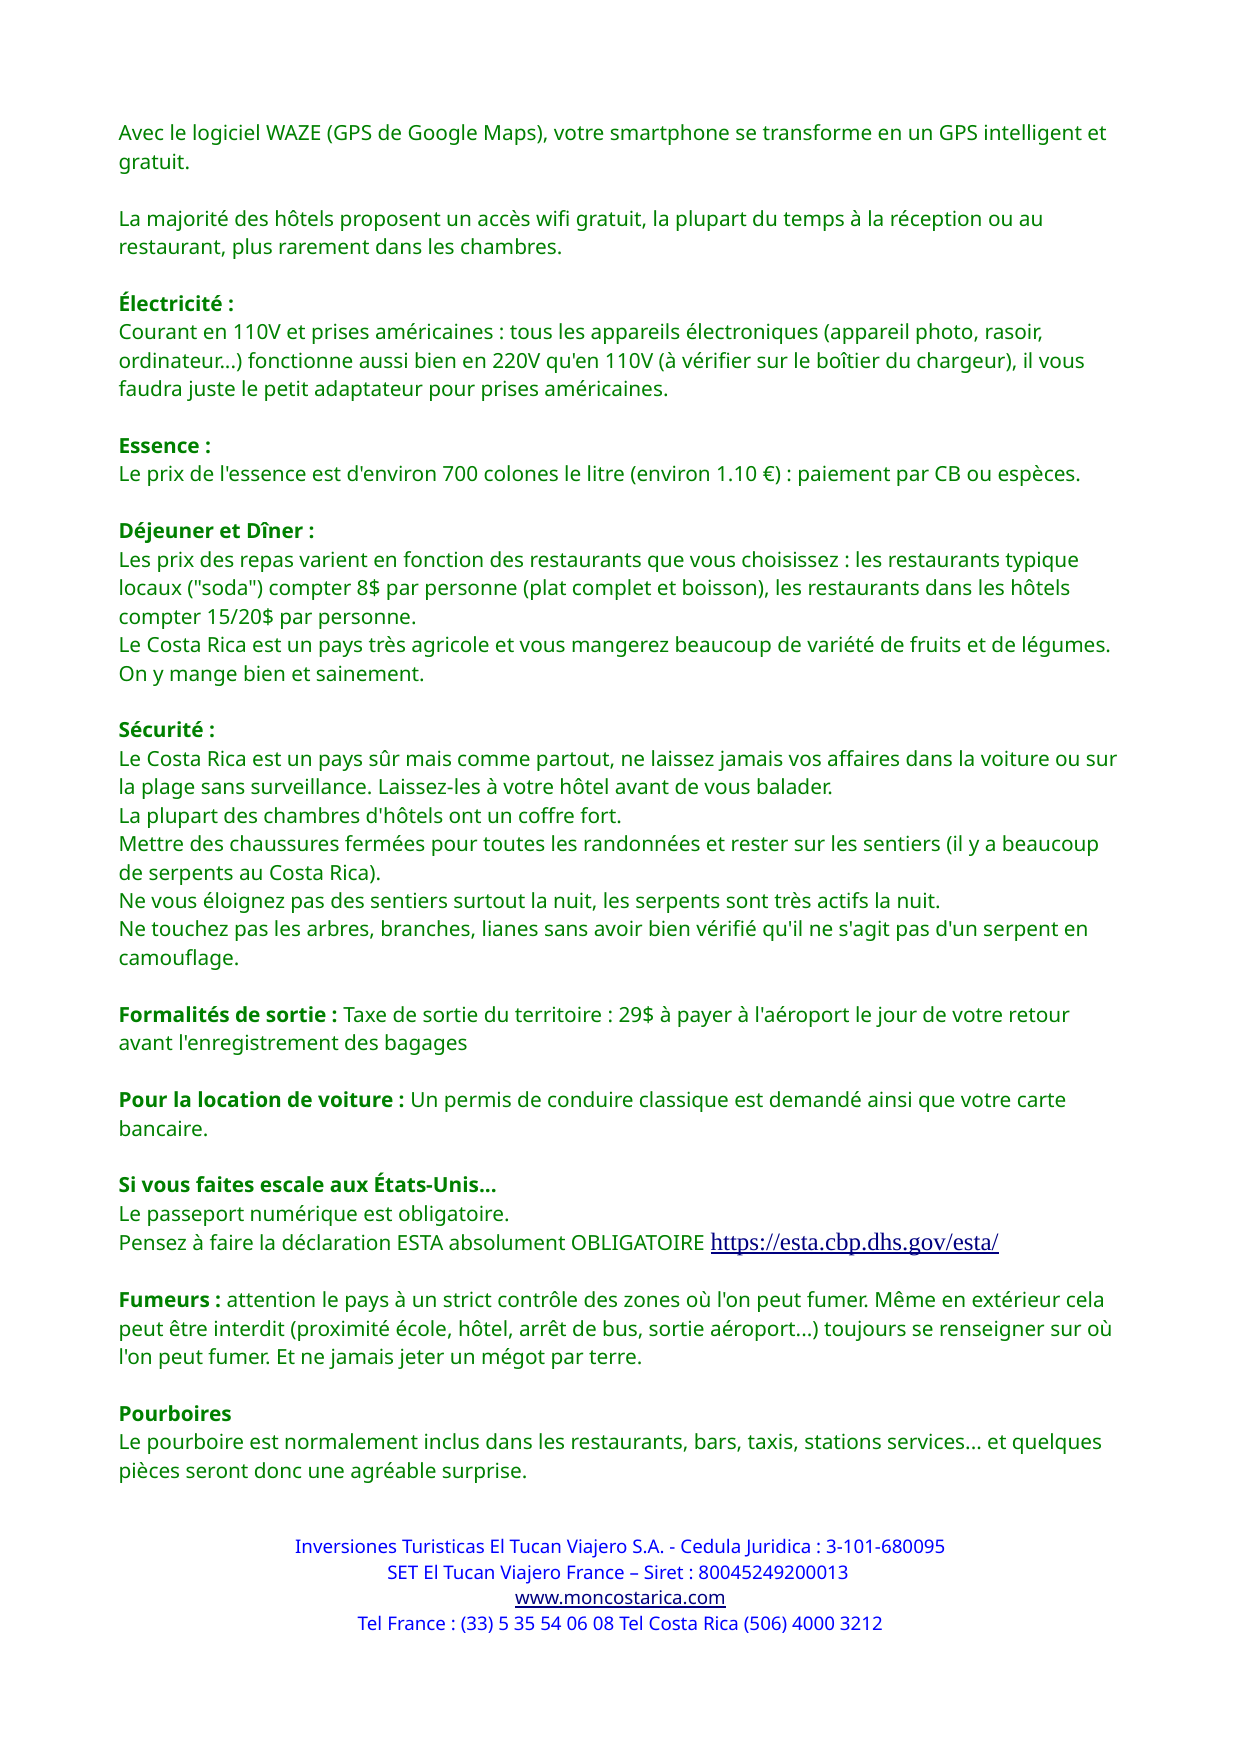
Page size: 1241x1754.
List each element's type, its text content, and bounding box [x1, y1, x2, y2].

text Électricité : Courant en 110V et prises américaines : tous les appareils électroniques (appareil photo, rasoir, ordinateur...) fonctionne aussi bien en 220V qu'en 110V (à vérifier sur le boîtier du chargeur), il vous faudra juste le petit adaptateur pour prises américaines. [118, 289, 1122, 403]
text Ne touchez pas les arbres, branches, lianes sans avoir bien vérifié qu'il ne s'agit pas d'un serpent en camouflage. [118, 914, 1122, 971]
text Pourboires [118, 1399, 1122, 1427]
text Avec le logiciel WAZE (GPS de Google Maps), votre smartphone se transforme en un GPS intelligent et gratuit. La majorité des hôtels proposent un accès wifi gratuit, la plupart du temps à la réception ou au restaurant, plus rarement dans les chambres. [118, 118, 1122, 261]
text Essence : Le prix de l'essence est d'environ 700 colones le litre (environ 1.10 €) : paiement par CB ou espèces. [118, 403, 1122, 516]
text Ne vous éloignez pas des sentiers surtout la nuit, les serpents sont très actifs la nuit. [118, 886, 1122, 914]
text Formalités de sortie : Taxe de sortie du territoire : 29$ à payer à l'aéroport le jour de votre retour avant l'enregistrement des bagages [118, 971, 1122, 1057]
text La plupart des chambres d'hôtels ont un coffre fort. [118, 801, 1122, 829]
text Le passeport numérique est obligatoire. Pensez à faire la déclaration ESTA absolument OBLIGATOIRE https://esta.cbp.dhs.gov/esta/ [118, 1199, 1122, 1257]
text Le Costa Rica est un pays sûr mais comme partout, ne laissez jamais vos affaires dans la voiture ou sur la plage sans surveillance. Laissez-les à votre hôtel avant de vous balader. [118, 744, 1122, 801]
text Pour la location de voiture : Un permis de conduire classique est demandé ainsi que votre carte bancaire. [118, 1085, 1122, 1142]
text Fumeurs : attention le pays à un strict contrôle des zones où l'on peut fumer. Même en extérieur cela peut être interdit (proximité école, hôtel, arrêt de bus, sortie aéroport...) toujours se renseigner sur où l'on peut fumer. Et ne jamais jeter un mégot par terre. [118, 1285, 1122, 1371]
text Sécurité : [118, 716, 1122, 744]
text Le pourboire est normalement inclus dans les restaurants, bars, taxis, stations services... et quelques pièces seront donc une agréable surprise. [118, 1427, 1122, 1484]
text Mettre des chaussures fermées pour toutes les randonnées et rester sur les sentiers (il y a beaucoup de serpents au Costa Rica). [118, 829, 1122, 886]
text Déjeuner et Dîner : Les prix des repas varient en fonction des restaurants que vous choisissez : les restaurants typique locaux ("soda") compter 8$ par personne (plat complet et boisson), les restaurants dans les hôtels compter 15/20$ par personne. Le Costa Rica est un pays très agricole et vous mangerez beaucoup de variété de fruits et de légumes. On y mange bien et sainement. [118, 516, 1122, 687]
text Si vous faites escale aux États-Unis... [118, 1142, 1122, 1199]
